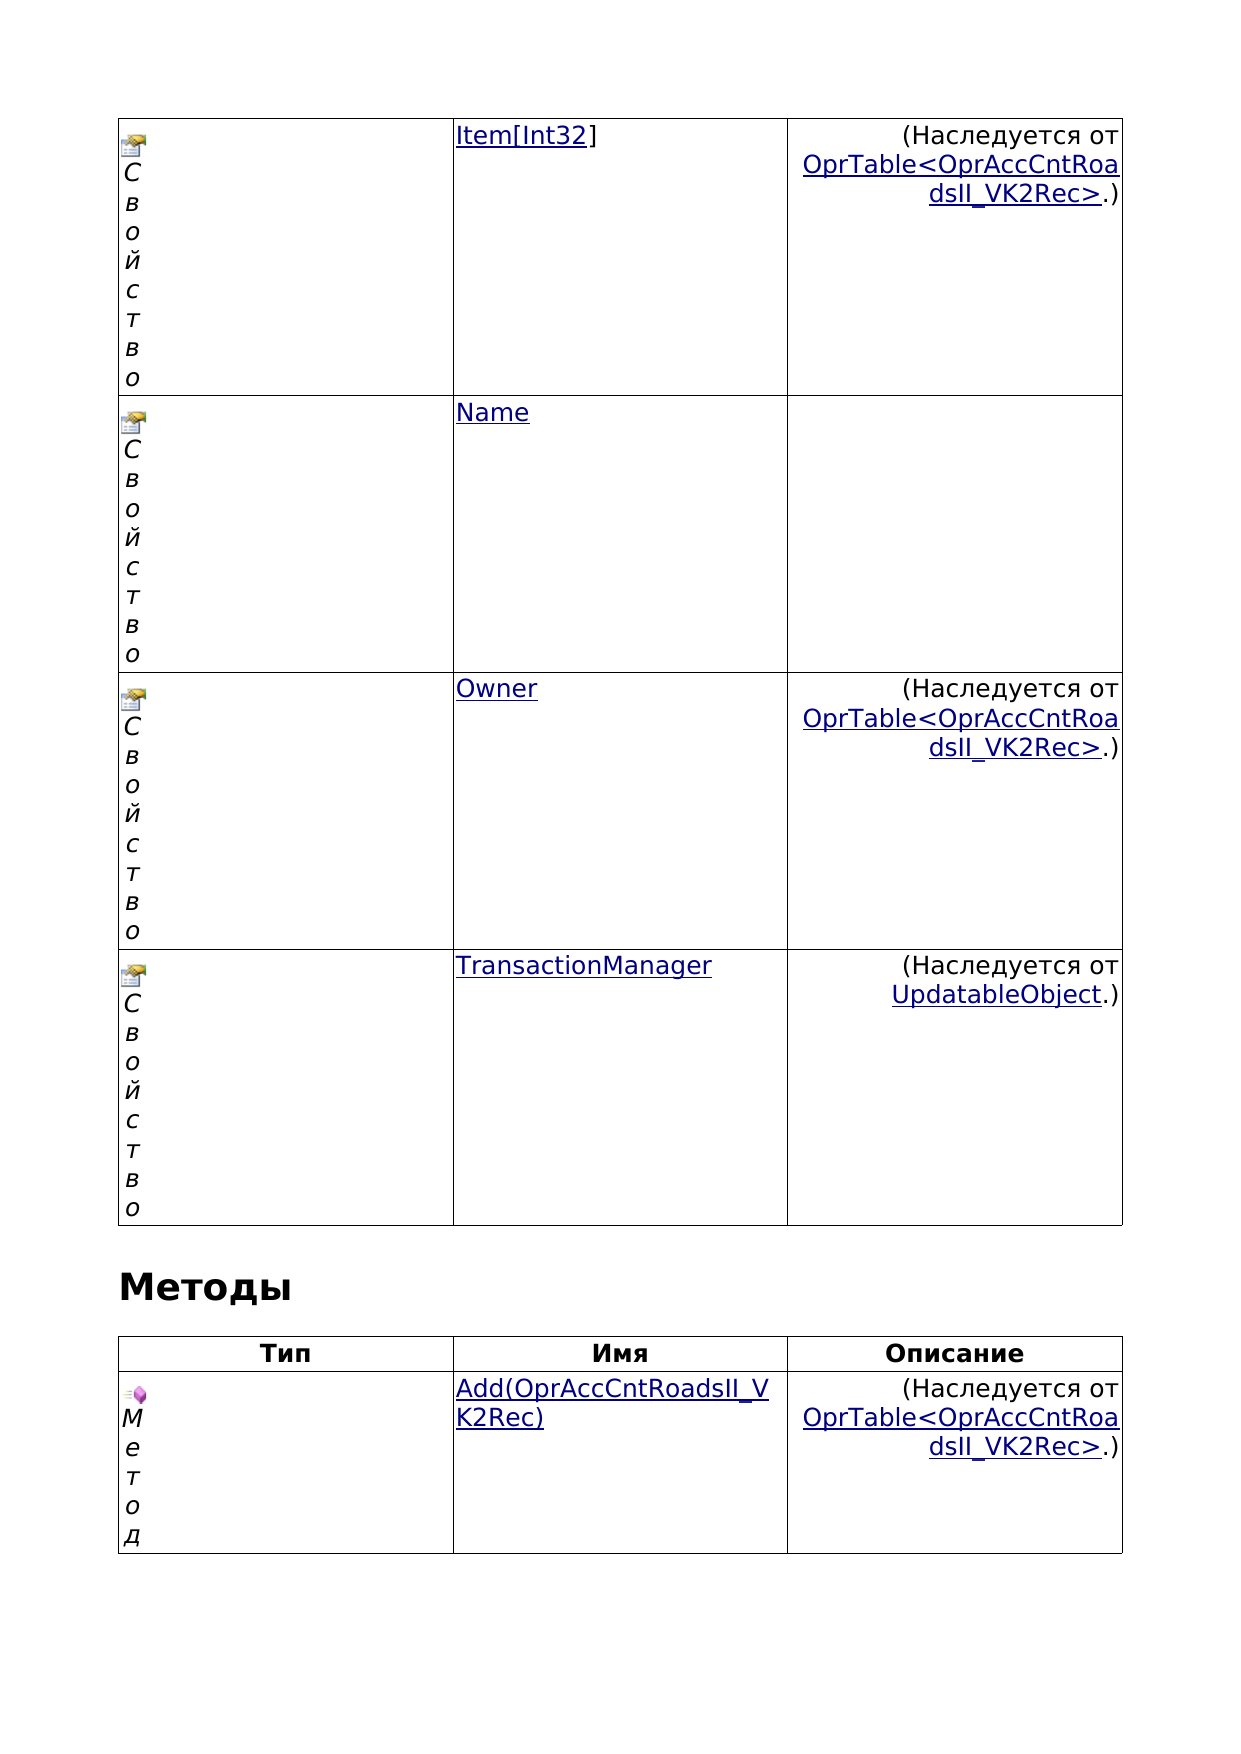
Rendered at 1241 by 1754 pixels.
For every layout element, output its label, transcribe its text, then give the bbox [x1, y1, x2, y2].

table_header Описание [788, 1337, 1122, 1371]
table_cell TransactionManager [454, 950, 787, 1225]
table_cell Add(OprAccCntRoadsII_VK2Rec) [454, 1372, 787, 1553]
table_cell [119, 396, 453, 672]
table_cell [119, 950, 453, 1225]
table_cell (Наследуется от OprTable<OprAccCntRoadsII_VK2Rec>.) [788, 673, 1122, 948]
table_cell (Наследуется от OprTable<OprAccCntRoadsII_VK2Rec>.) [788, 119, 1122, 395]
table_cell Item[Int32] [454, 119, 787, 395]
table_cell [119, 673, 453, 948]
picture [121, 963, 147, 989]
picture [121, 410, 147, 436]
table_header Имя [454, 1337, 787, 1371]
table_cell [119, 119, 453, 395]
picture [121, 1386, 147, 1404]
picture [121, 133, 147, 159]
table_cell [119, 1372, 453, 1553]
table_cell Owner [454, 673, 787, 948]
subtitle Методы [118, 1265, 1122, 1309]
table_cell Name [454, 396, 787, 672]
table_cell (Наследуется от OprTable<OprAccCntRoadsII_VK2Rec>.) [788, 1372, 1122, 1553]
picture [121, 687, 147, 713]
table_cell (Наследуется от UpdatableObject.) [788, 950, 1122, 1225]
table_cell [788, 396, 1122, 672]
table_header Тип [119, 1337, 453, 1371]
